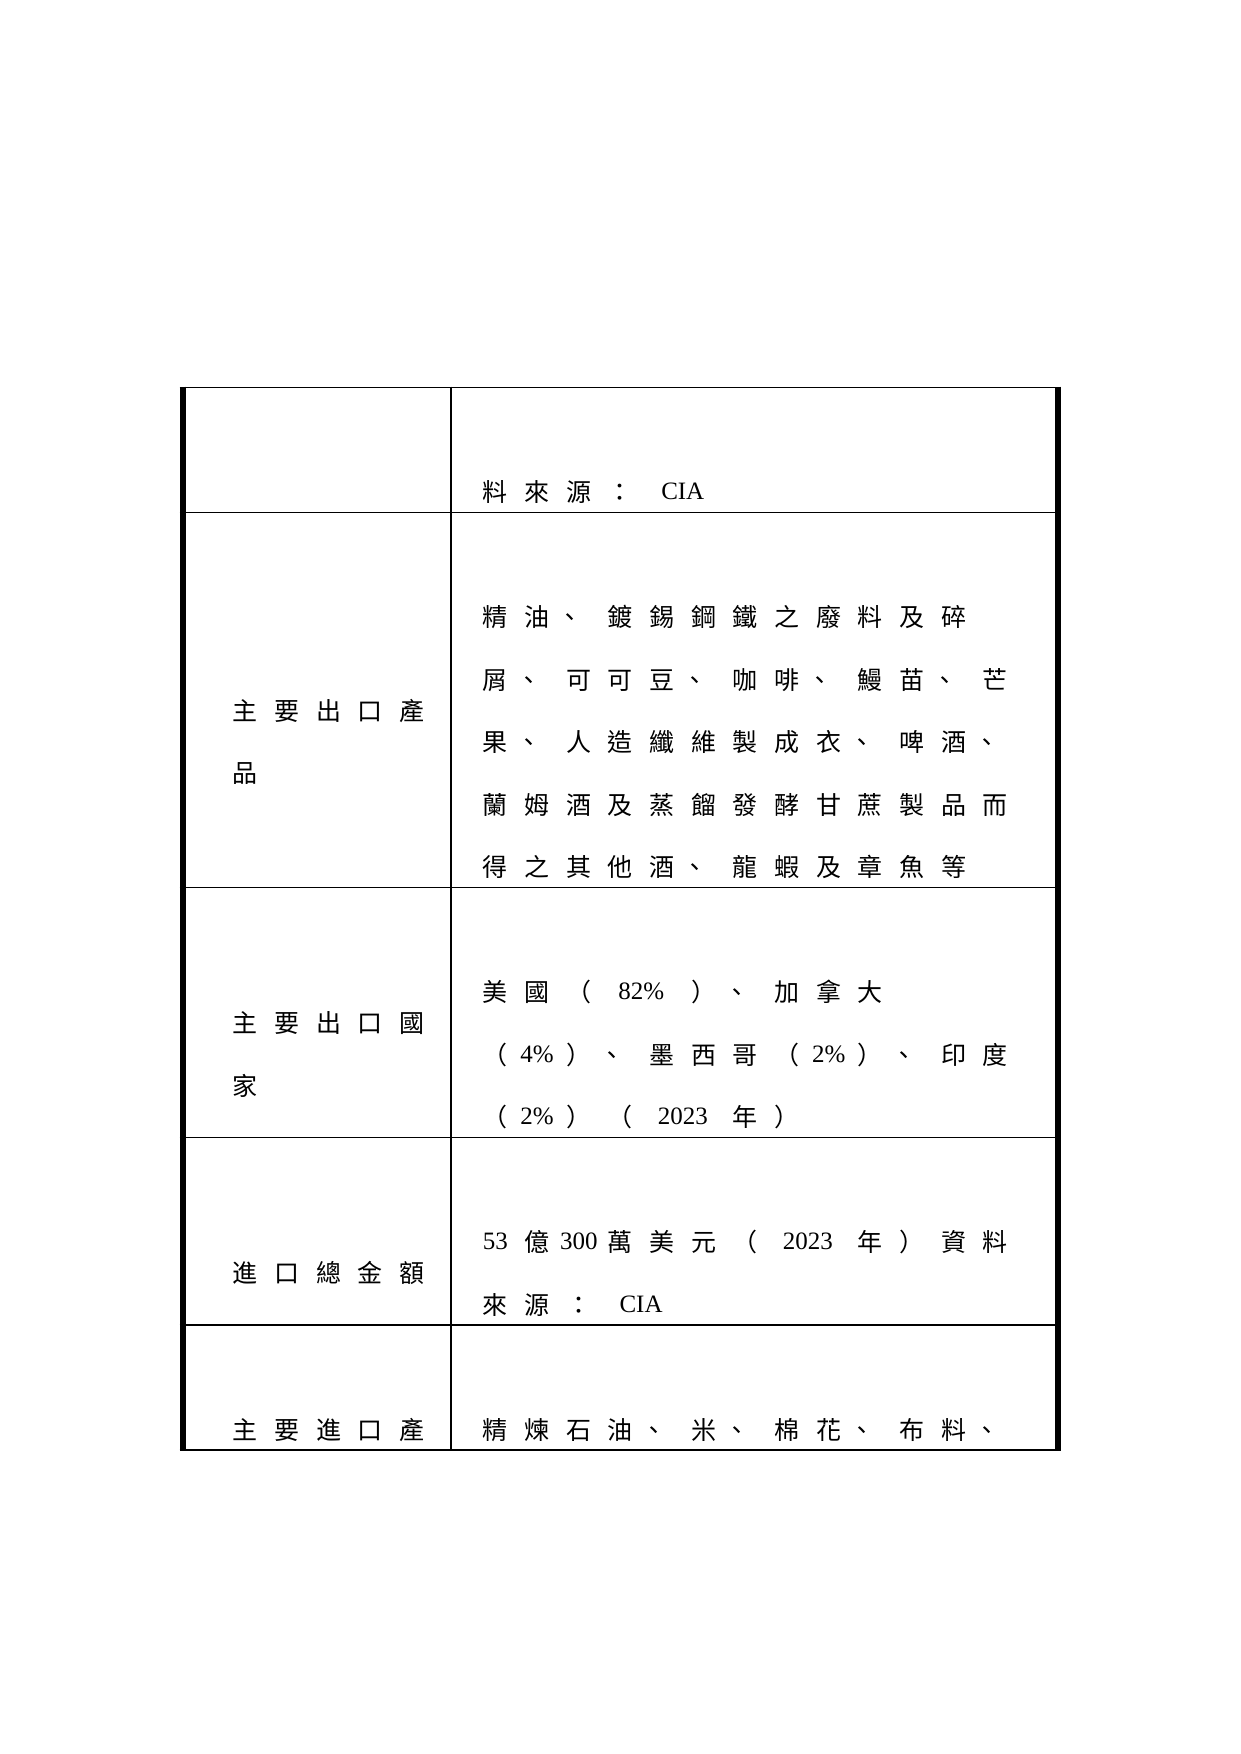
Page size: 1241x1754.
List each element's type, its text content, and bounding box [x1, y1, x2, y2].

table_cell 進口總金額 [186, 1138, 450, 1324]
table_cell 精油、鍍錫鋼鐵之廢料及碎屑、可可豆、咖啡、鰻苗、芒果、人造纖維製成衣、啤酒、蘭姆酒及蒸餾發酵甘蔗製品而得之其他酒、龍蝦及章魚等 [452, 513, 1055, 887]
table_cell 主要出口國家 [186, 888, 450, 1137]
table_cell 精煉石油、米、棉花、布料、 [452, 1326, 1055, 1449]
table_cell 53億300萬美元（2023年）資料來源：CIA [452, 1138, 1055, 1324]
table_cell 主要進口產 [186, 1326, 450, 1449]
table_cell 主要出口產品 [186, 513, 450, 887]
table_cell 料來源：CIA [452, 388, 1055, 512]
table_cell 美國（82%）、加拿大（4%）、墨西哥（2%）、印度（2%）（2023年） [452, 888, 1055, 1137]
table_cell [186, 388, 450, 512]
